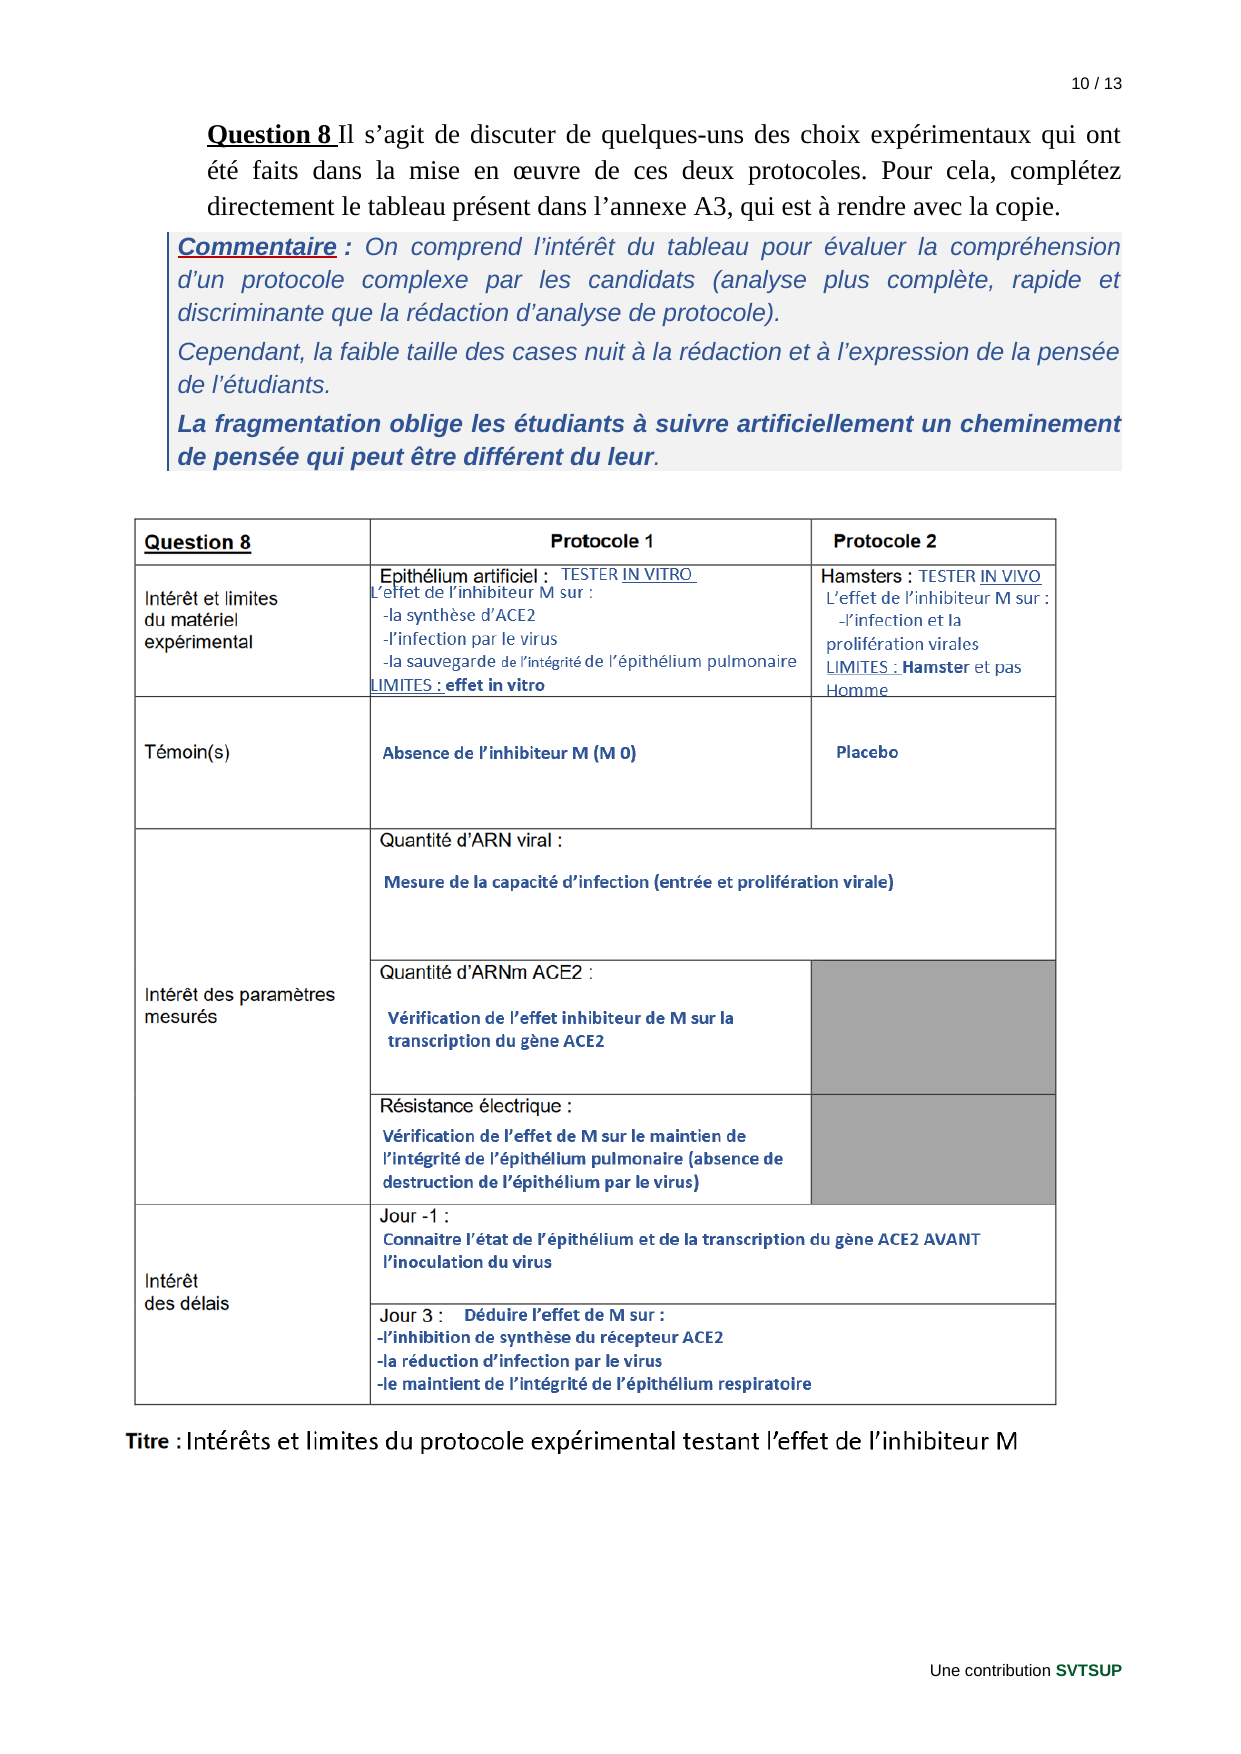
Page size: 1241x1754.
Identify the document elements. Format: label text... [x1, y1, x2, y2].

text Cependant, la faible taille des cases nuit à la rédaction et à l’expression de la pensée de l’étudiants. [169, 337, 1122, 399]
picture [118, 508, 1064, 1459]
text La fragmentation oblige les étudiants à suivre artificiellement un cheminement de pensée qui peut être différent du leur. [169, 409, 1122, 471]
list Il s’agit de discuter de quelques-uns des choix expérimentaux qui ont été faits dans la mise en œuvre de ces deux protocoles. Pour cela, complétez directement le tableau présent dans l’annexe A3, qui est à rendre avec la copie. [207, 118, 1122, 221]
text Commentaire : On comprend l’intérêt du tableau pour évaluer la compréhension d’un protocole complexe par les candidats (analyse plus complète, rapide et discriminante que la rédaction d’analyse de protocole). [169, 232, 1122, 326]
